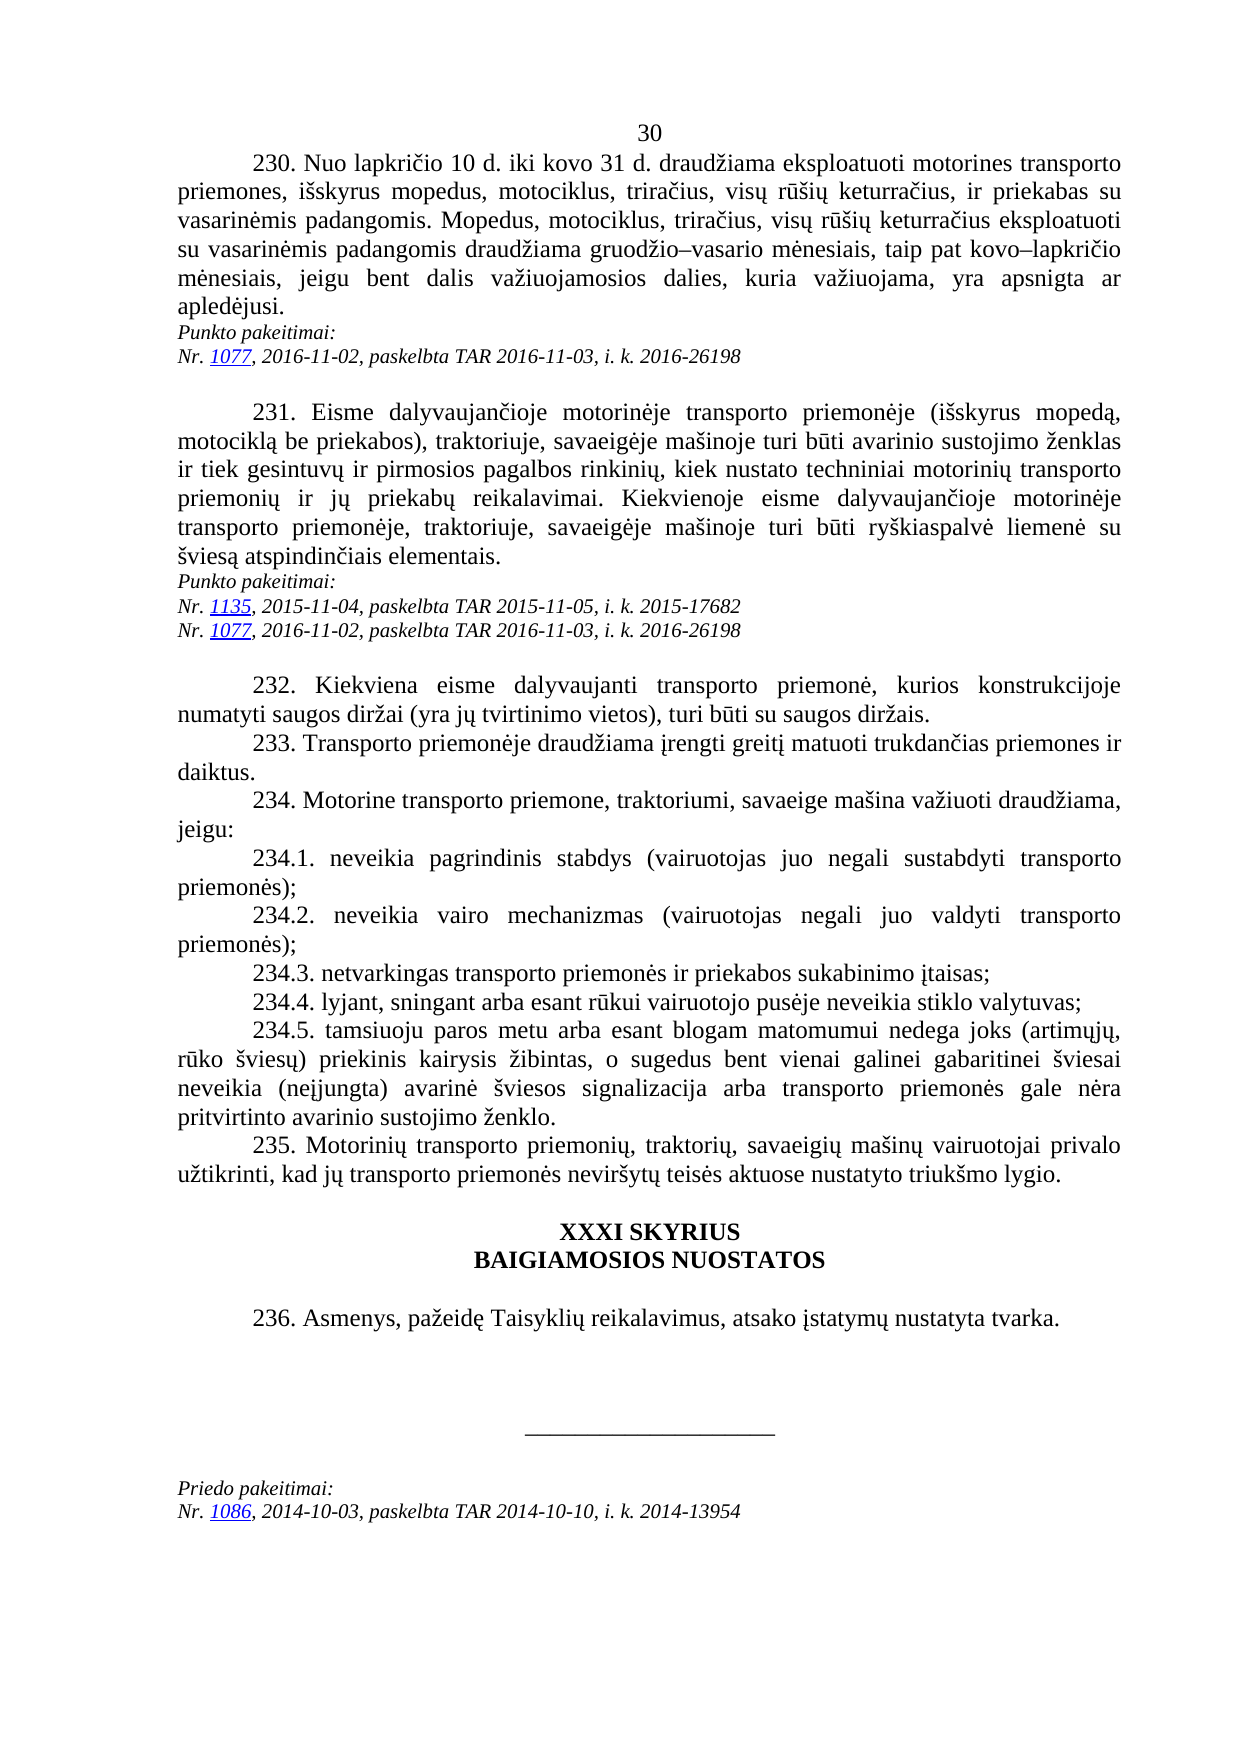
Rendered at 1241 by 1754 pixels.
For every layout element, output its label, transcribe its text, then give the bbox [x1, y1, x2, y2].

text 232. Kiekviena eisme dalyvaujanti transporto priemonė, kurios konstrukcijoje numatyti saugos diržai (yra jų tvirtinimo vietos), turi būti su saugos diržais. [177, 670, 1122, 728]
text Nr. 1135, 2015-11-04, paskelbta TAR 2015-11-05, i. k. 2015-17682 [177, 593, 1122, 618]
text 234.5. tamsiuoju paros metu arba esant blogam matomumui nedega joks (artimųjų, rūko šviesų) priekinis kairysis žibintas, o sugedus bent vienai galinei gabaritinei šviesai neveikia (neįjungta) avarinė šviesos signalizacija arba transporto priemonės gale nėra pritvirtinto avarinio sustojimo ženklo. [177, 1015, 1122, 1130]
text 234.2. neveikia vairo mechanizmas (vairuotojas negali juo valdyti transporto priemonės); [177, 900, 1122, 958]
text 234. Motorine transporto priemone, traktoriumi, savaeige mašina važiuoti draudžiama, jeigu: [177, 785, 1122, 843]
text 231. Eisme dalyvaujančioje motorinėje transporto priemonėje (išskyrus mopedą, motociklą be priekabos), traktoriuje, savaeigėje mašinoje turi būti avarinio sustojimo ženklas ir tiek gesintuvų ir pirmosios pagalbos rinkinių, kiek nustato techniniai motorinių transporto priemonių ir jų priekabų reikalavimai. Kiekvienoje eisme dalyvaujančioje motorinėje transporto priemonėje, traktoriuje, savaeigėje mašinoje turi būti ryškiaspalvė liemenė su šviesą atspindinčiais elementais. [177, 397, 1122, 569]
text XXXI SKYRIUS [177, 1217, 1122, 1245]
text 230. Nuo lapkričio 10 d. iki kovo 31 d. draudžiama eksploatuoti motorines transporto priemones, išskyrus mopedus, motociklus, triračius, visų rūšių keturračius, ir priekabas su vasarinėmis padangomis. Mopedus, motociklus, triračius, visų rūšių keturračius eksploatuoti su vasarinėmis padangomis draudžiama gruodžio–vasario mėnesiais, taip pat kovo–lapkričio mėnesiais, jeigu bent dalis važiuojamosios dalies, kuria važiuojama, yra apsnigta ar apledėjusi. [177, 148, 1122, 320]
text 233. Transporto priemonėje draudžiama įrengti greitį matuoti trukdančias priemones ir daiktus. [177, 728, 1122, 785]
text Punkto pakeitimai: [177, 320, 1122, 344]
text Priedo pakeitimai: [177, 1475, 1122, 1499]
text BAIGIAMOSIOS NUOSTATOS [177, 1245, 1122, 1274]
text Nr. 1077, 2016-11-02, paskelbta TAR 2016-11-03, i. k. 2016-26198 [177, 344, 1122, 368]
text Nr. 1077, 2016-11-02, paskelbta TAR 2016-11-03, i. k. 2016-26198 [177, 618, 1122, 642]
text 234.3. netvarkingas transporto priemonės ir priekabos sukabinimo įtaisas; [177, 958, 1122, 987]
text 235. Motorinių transporto priemonių, traktorių, savaeigių mašinų vairuotojai privalo užtikrinti, kad jų transporto priemonės neviršytų teisės aktuose nustatyto triukšmo lygio. [177, 1130, 1122, 1188]
text Punkto pakeitimai: [177, 569, 1122, 593]
text 234.1. neveikia pagrindinis stabdys (vairuotojas juo negali sustabdyti transporto priemonės); [177, 843, 1122, 900]
text Nr. 1086, 2014-10-03, paskelbta TAR 2014-10-10, i. k. 2014-13954 [177, 1499, 1122, 1523]
text –––––––––––––––––––– [177, 1418, 1122, 1447]
text 236. Asmenys, pažeidę Taisyklių reikalavimus, atsako įstatymų nustatyta tvarka. [177, 1303, 1122, 1332]
text 234.4. lyjant, sningant arba esant rūkui vairuotojo pusėje neveikia stiklo valytuvas; [177, 987, 1122, 1015]
